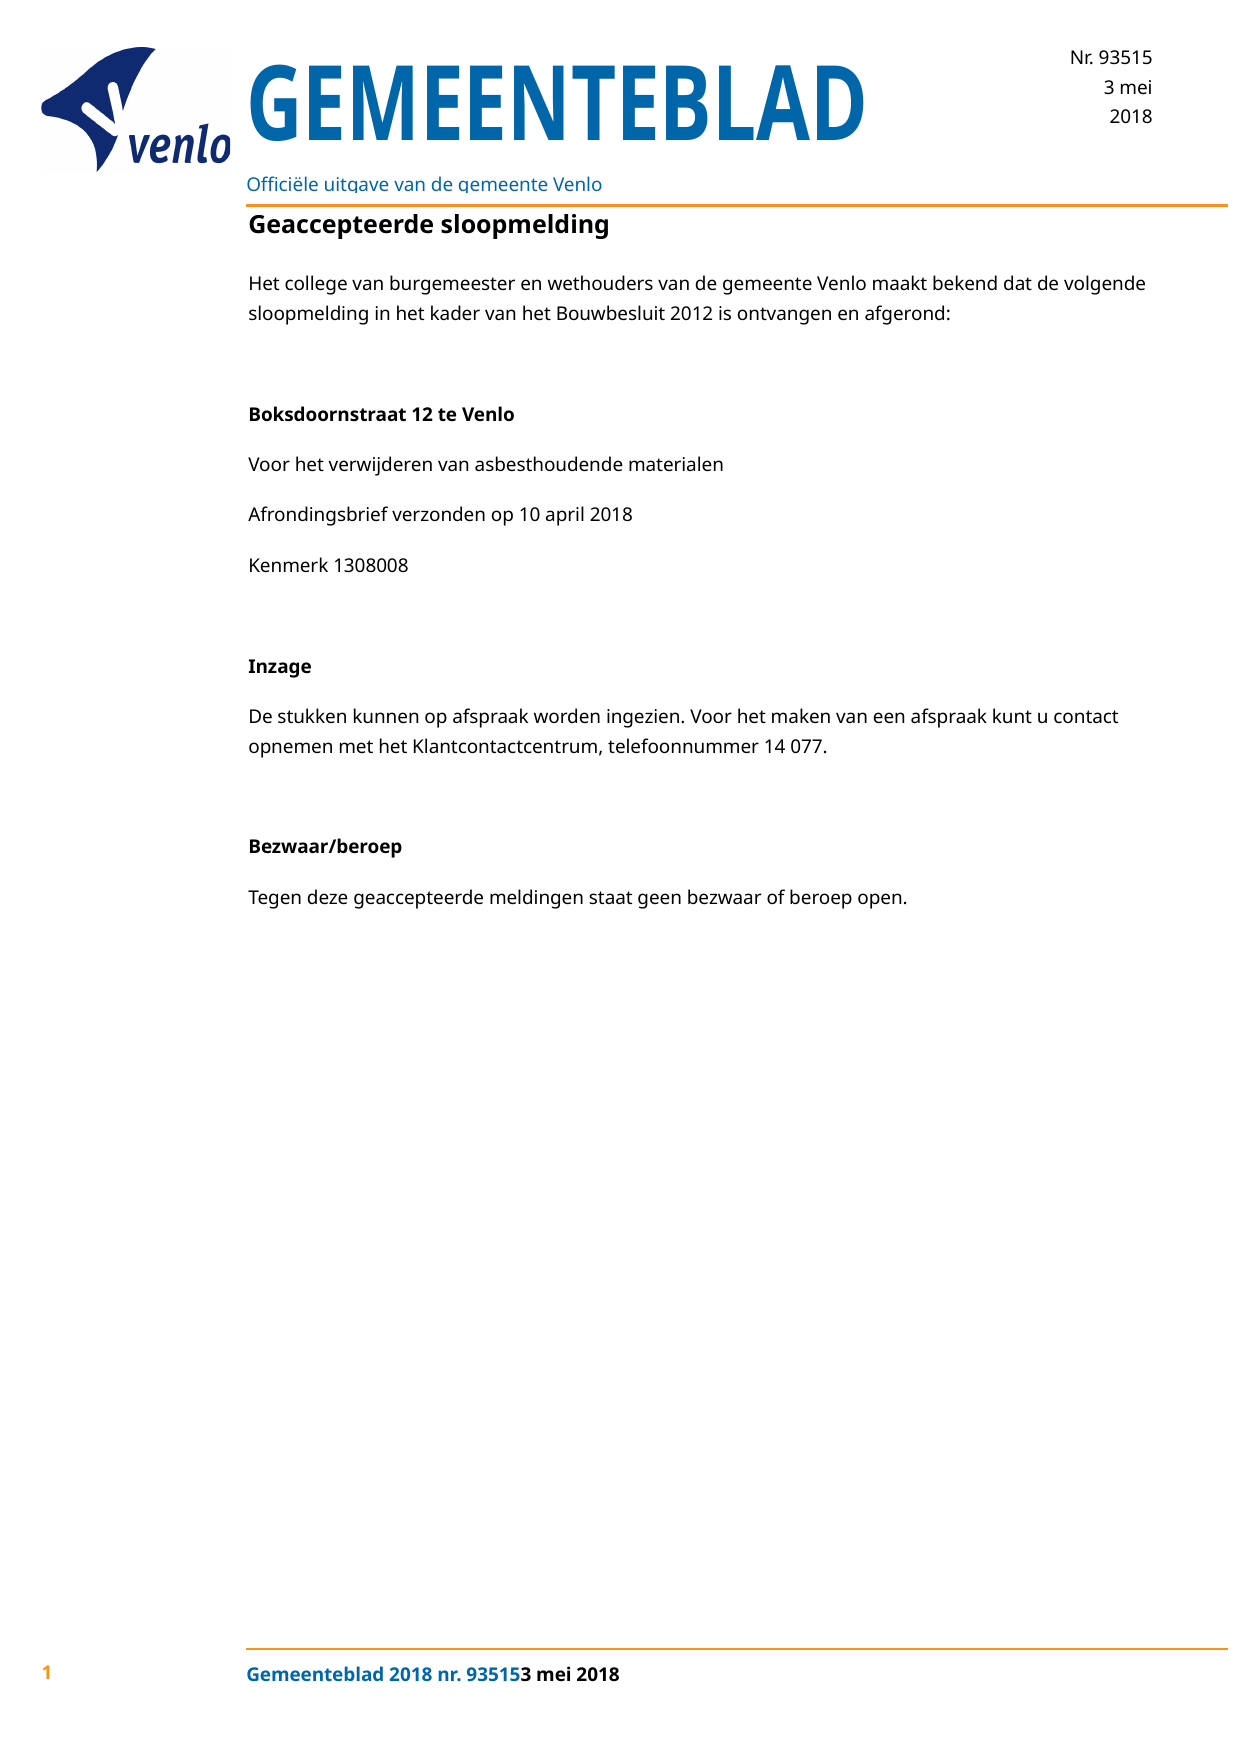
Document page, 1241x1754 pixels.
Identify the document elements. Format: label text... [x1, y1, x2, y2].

text Bezwaar/beroep [248, 834, 1152, 859]
text Geaccepteerde sloopmelding [248, 207, 1152, 241]
text Voor het verwijderen van asbesthoudende materialen [248, 451, 1152, 477]
text Kenmerk 1308008 [248, 552, 1152, 578]
text Inzage [248, 653, 1152, 678]
text Tegen deze geaccepteerde meldingen staat geen bezwaar of beroep open. [248, 884, 1152, 910]
text Boksdoornstraat 12 te Venlo [248, 401, 1152, 426]
text Het college van burgemeester en wethouders van de gemeente Venlo maakt bekend dat de volgende sloopmelding in het kader van het Bouwbesluit 2012 is ontvangen en afgerond: [248, 270, 1152, 326]
text Afrondingsbrief verzonden op 10 april 2018 [248, 502, 1152, 527]
text De stukken kunnen op afspraak worden ingezien. Voor het maken van een afspraak kunt u contact opnemen met het Klantcontactcentrum, telefoonnummer 14 077. [248, 703, 1152, 758]
picture [41, 47, 231, 172]
